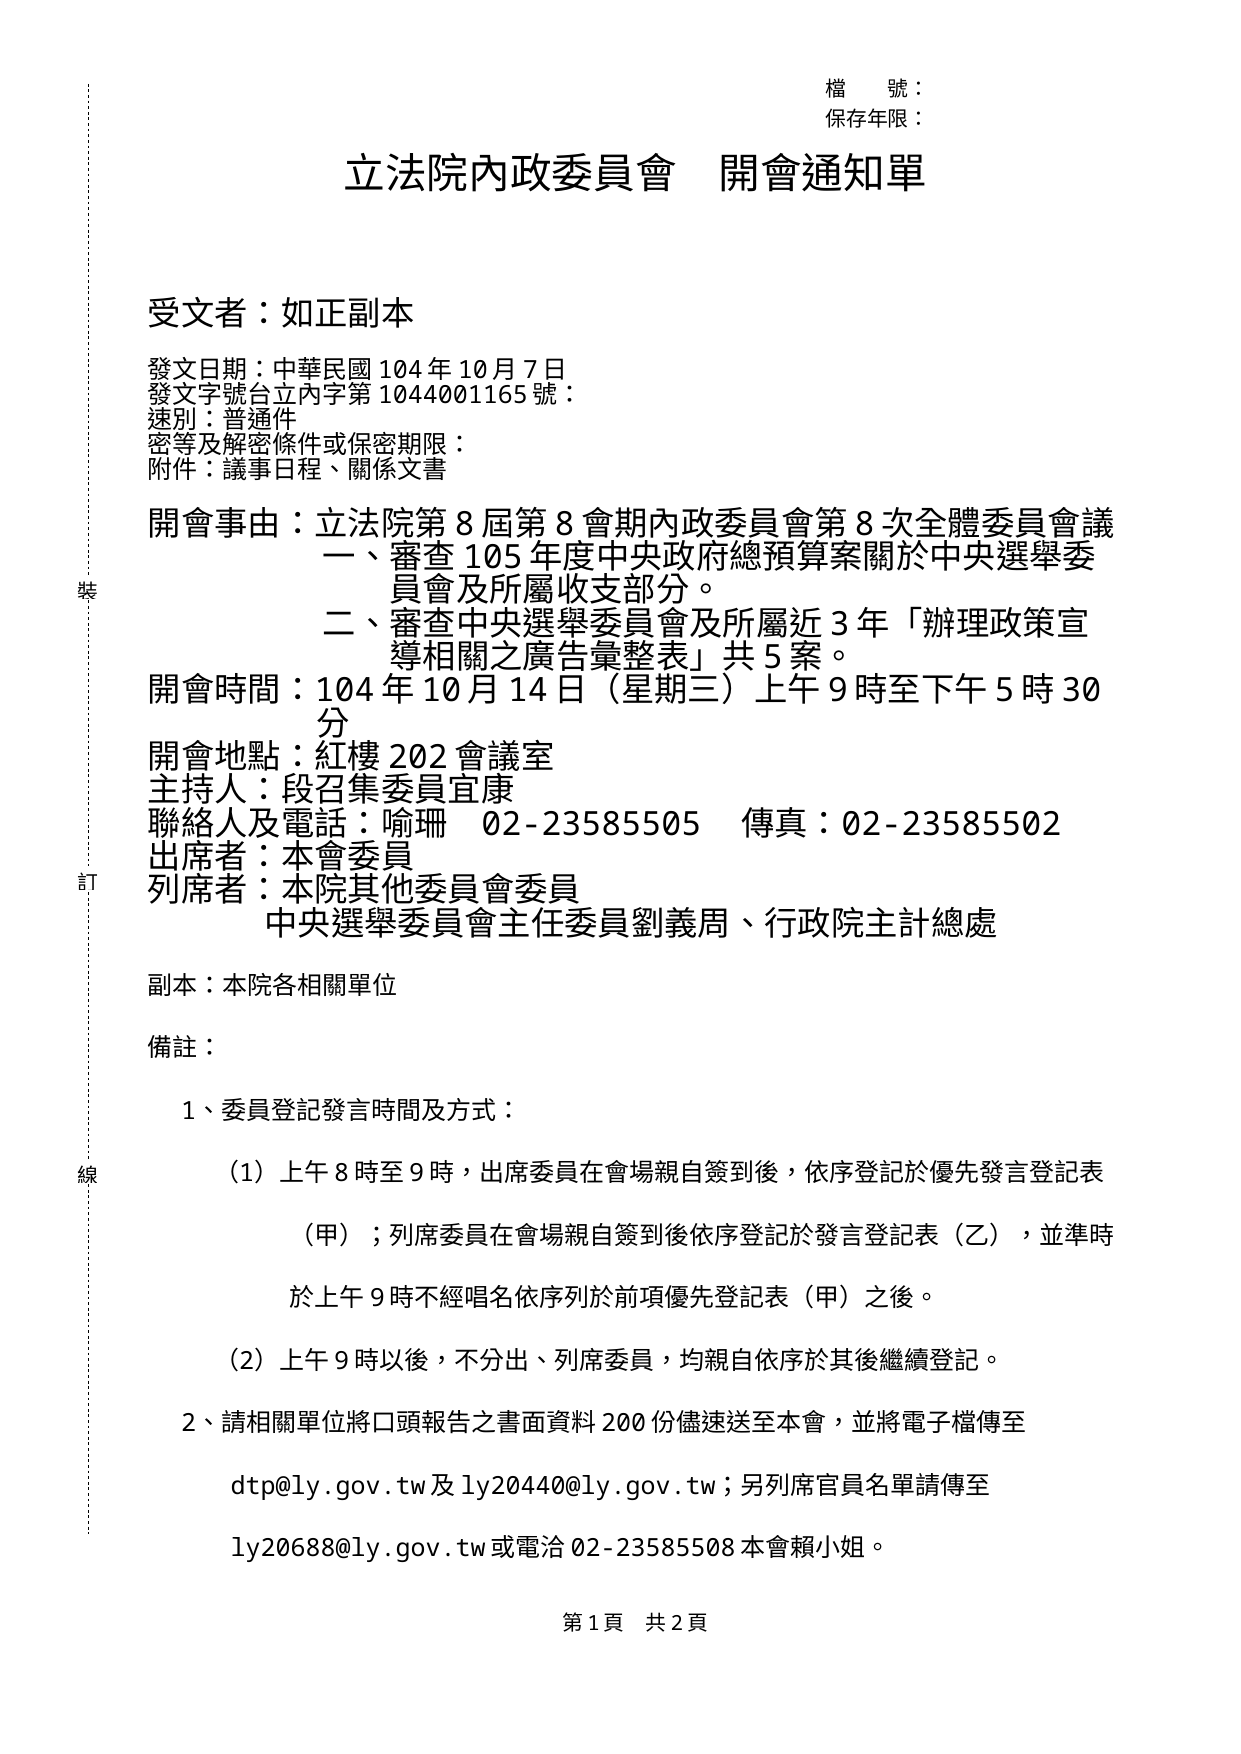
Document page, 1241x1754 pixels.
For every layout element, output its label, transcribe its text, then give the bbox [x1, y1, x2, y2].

text 附件：議事日程、關係文書 [148, 458, 1122, 483]
title [810, 64, 1085, 151]
text 聯絡人及電話：喻珊 02-23585505 傳真：02-23585502 [148, 808, 1122, 842]
text 備註： [148, 1004, 1122, 1067]
text 發文日期：中華民國104年10月7日 [148, 358, 1122, 383]
text 發文字號台立內字第1044001165號： [148, 383, 1122, 408]
text 速別：普通件 [148, 408, 1122, 433]
text 密等及解密條件或保密期限： [148, 433, 1122, 458]
text 受文者：如正副本 [148, 296, 1122, 333]
text 列席者：本院其他委員會委員 中央選舉委員會主任委員劉義周、行政院主計總處 [148, 875, 1122, 942]
text 開會地點：紅樓202會議室 [148, 742, 1122, 775]
list 委員登記發言時間及方式： [181, 1067, 1122, 1129]
text 檔 號： [825, 72, 1070, 102]
list 上午8時至9時，出席委員在會場親自簽到後，依序登記於優先發言登記表（甲）；列席委員在會場親自簽到後依序登記於發言登記表（乙），並準時於上午9時不經唱名依序列於前項優先登記表（甲）之後。 [214, 1129, 1122, 1317]
text 主持人：段召集委員宜康 [148, 775, 1122, 808]
text 開會時間：104年10月14日（星期三）上午9時至下午5時30分 [148, 675, 1122, 742]
list 請相關單位將口頭報告之書面資料200份儘速送至本會，並將電子檔傳至dtp@ly.gov.tw及ly20440@ly.gov.tw；另列席官員名單請傳至ly20688@ly.gov.tw或電洽02-23585508本會賴小姐。 [181, 1379, 1122, 1567]
title 立法院內政委員會 開會通知單 [148, 158, 1122, 233]
list 上午9時以後，不分出、列席委員，均親自依序於其後繼續登記。 [214, 1317, 1122, 1379]
text 出席者：本會委員 [148, 842, 1122, 875]
text 開會事由：立法院第8屆第8會期內政委員會第8次全體委員會議 [148, 508, 1122, 542]
text 副本：本院各相關單位 [148, 942, 1122, 1004]
text 二、審查中央選舉委員會及所屬近3年「辦理政策宣導相關之廣告彙整表」共5案。 [323, 608, 1122, 675]
text 保存年限： [825, 102, 1070, 132]
text 一、審查105年度中央政府總預算案關於中央選舉委員會及所屬收支部分。 [323, 542, 1122, 608]
